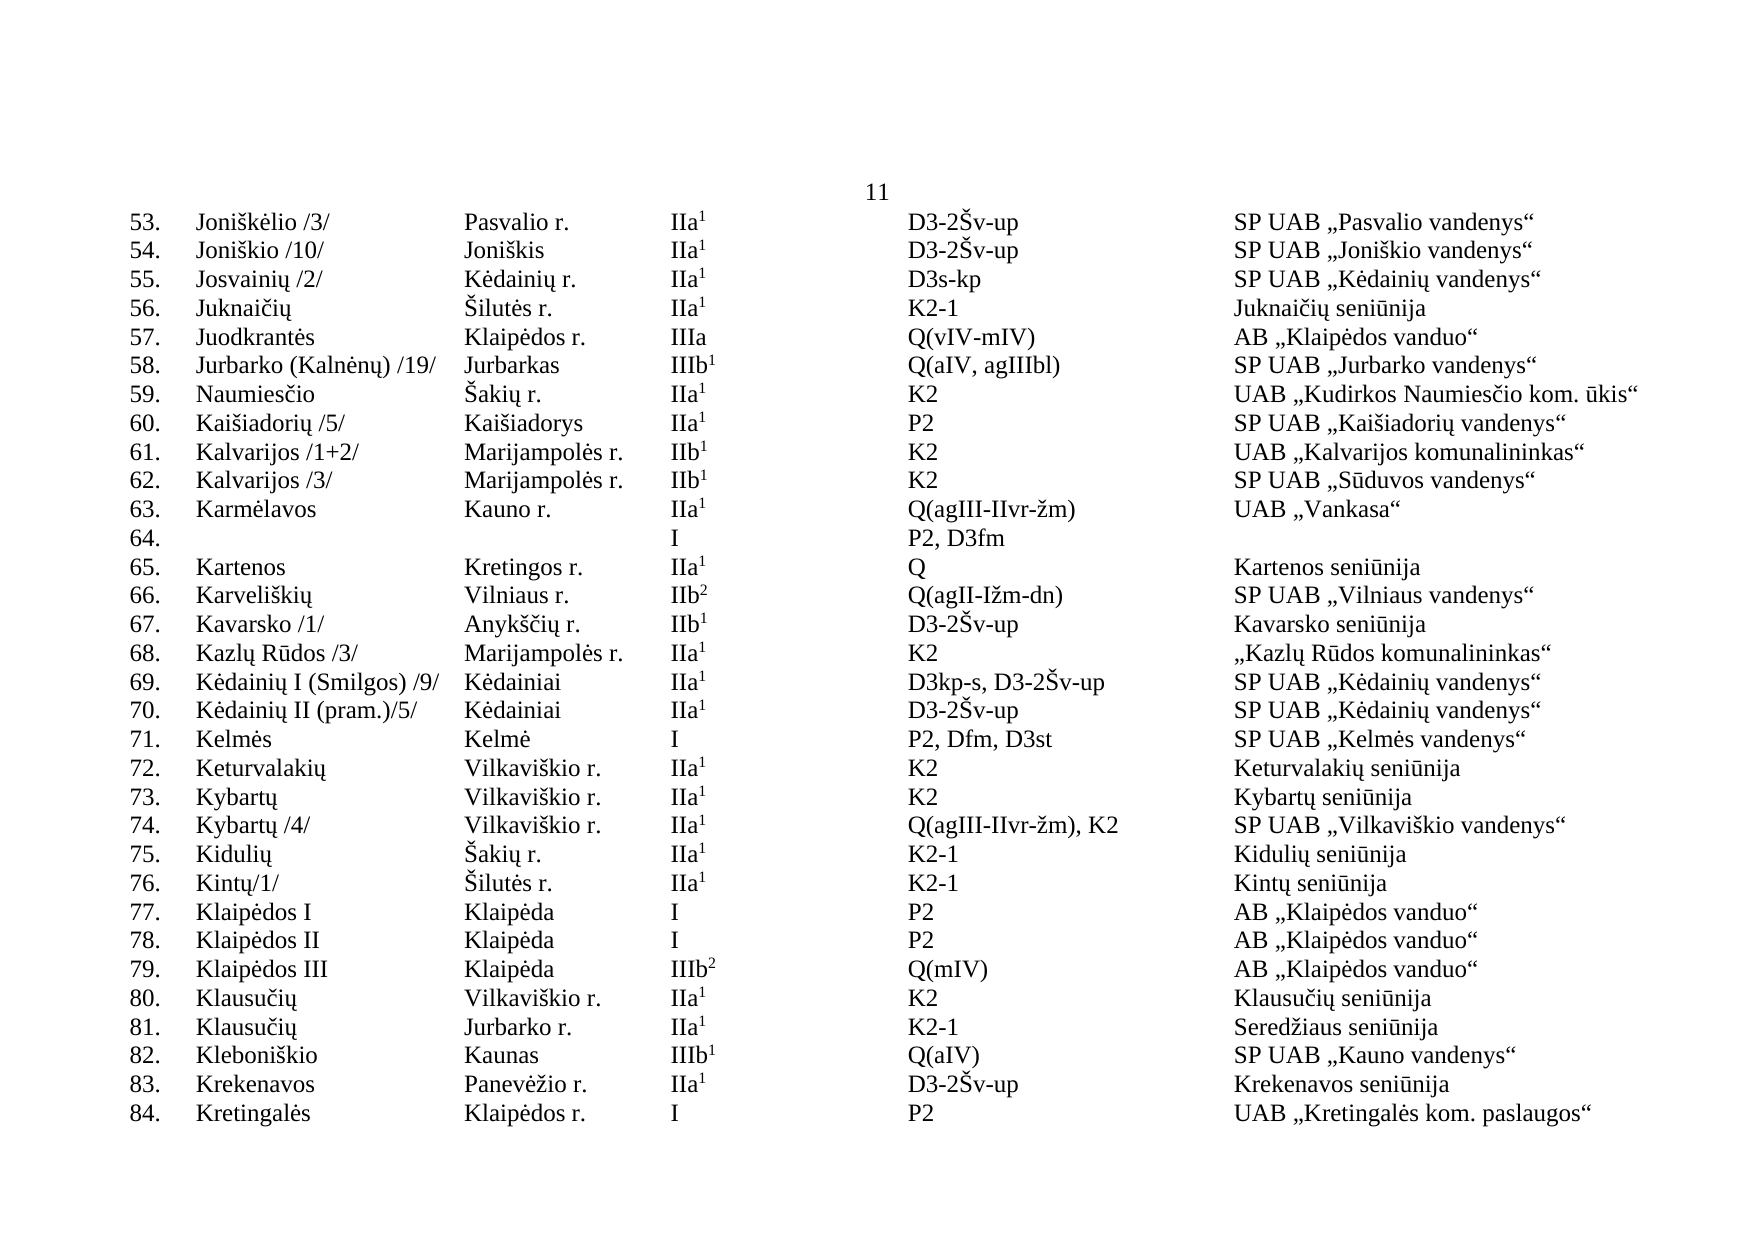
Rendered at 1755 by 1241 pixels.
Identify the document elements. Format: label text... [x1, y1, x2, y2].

table_cell Pasvalio r. [453, 207, 659, 235]
table_cell D3-2Šv-up [896, 235, 1222, 264]
table_cell Kartenos seniūnija [1223, 552, 1658, 580]
table_cell 76. [118, 868, 184, 897]
table_cell IIa1 [659, 839, 896, 868]
table_cell Kintų/1/ [184, 868, 453, 897]
table_cell 70. [118, 695, 184, 724]
table_cell SP UAB „Kelmės vandenys“ [1223, 724, 1658, 753]
table_cell SP UAB „Vilkaviškio vandenys“ [1223, 810, 1658, 839]
table_cell Q(aIV) [896, 1040, 1222, 1069]
table_cell IIa1 [659, 408, 896, 437]
table_cell IIa1 [659, 695, 896, 724]
table_cell IIa1 [659, 667, 896, 695]
table_cell Marijampolės r. [453, 437, 659, 465]
table_cell K2 [896, 638, 1222, 667]
table_cell 64. [118, 523, 184, 552]
table_cell I [659, 897, 896, 925]
table_cell 81. [118, 1012, 184, 1040]
table_cell K2-1 [896, 1012, 1222, 1040]
table_cell Kaišiadorių /5/ [184, 408, 453, 437]
table_cell IIIb1 [659, 1040, 896, 1069]
table_cell SP UAB „Joniškio vandenys“ [1223, 235, 1658, 264]
table_cell IIa1 [659, 868, 896, 897]
table_cell D3s-kp [896, 264, 1222, 293]
table_cell P2, D3fm [896, 523, 1222, 552]
table_cell Q(aIV, agIIIbl) [896, 350, 1222, 379]
table_cell 74. [118, 810, 184, 839]
table_cell Klaipėda [453, 925, 659, 954]
table_cell 58. [118, 350, 184, 379]
table_cell Marijampolės r. [453, 638, 659, 667]
table_cell Jurbarko r. [453, 1012, 659, 1040]
table_cell Klaipėdos r. [453, 1098, 659, 1127]
table_cell AB „Klaipėdos vanduo“ [1223, 897, 1658, 925]
table_cell Vilniaus r. [453, 580, 659, 609]
table_cell Kartenos [184, 552, 453, 580]
table_cell K2 [896, 782, 1222, 810]
table_cell 53. [118, 207, 184, 235]
table_cell Jurbarko (Kalnėnų) /19/ [184, 350, 453, 379]
table_cell Q [896, 552, 1222, 580]
table_cell Klaipėda [453, 954, 659, 983]
table_cell D3-2Šv-up [896, 1069, 1222, 1098]
table_cell Šilutės r. [453, 868, 659, 897]
table_cell 59. [118, 379, 184, 408]
table_cell 61. [118, 437, 184, 465]
table_cell Q(agII-Ižm-dn) [896, 580, 1222, 609]
table_cell IIb1 [659, 609, 896, 638]
table_cell Juknaičių [184, 293, 453, 322]
table_cell K2-1 [896, 293, 1222, 322]
table_cell Anykščių r. [453, 609, 659, 638]
table_cell Šakių r. [453, 379, 659, 408]
table_cell Keturvalakių [184, 753, 453, 782]
table_cell Kazlų Rūdos /3/ [184, 638, 453, 667]
table_cell 69. [118, 667, 184, 695]
table_cell IIb1 [659, 437, 896, 465]
table_cell IIa1 [659, 983, 896, 1012]
table_cell IIIb1 [659, 350, 896, 379]
table_cell Kėdainių I (Smilgos) /9/ [184, 667, 453, 695]
table_cell 80. [118, 983, 184, 1012]
table_cell Vilkaviškio r. [453, 753, 659, 782]
table_cell I [659, 523, 896, 552]
table_cell Karmėlavos [184, 494, 453, 523]
table_cell 57. [118, 322, 184, 350]
table_cell 72. [118, 753, 184, 782]
table_cell Klausučių [184, 983, 453, 1012]
table_cell Kauno r. [453, 494, 659, 523]
table_cell UAB „Kalvarijos komunalininkas“ [1223, 437, 1658, 465]
table_cell Kalvarijos /1+2/ [184, 437, 453, 465]
table_cell Kėdainių II (pram.)/5/ [184, 695, 453, 724]
table_cell 55. [118, 264, 184, 293]
table_cell Q(vIV-mIV) [896, 322, 1222, 350]
table_cell Kelmės [184, 724, 453, 753]
table_cell Šakių r. [453, 839, 659, 868]
table_cell IIa1 [659, 494, 896, 523]
table_cell IIa1 [659, 1012, 896, 1040]
table_cell Seredžiaus seniūnija [1223, 1012, 1658, 1040]
table_cell Naumiesčio [184, 379, 453, 408]
table_cell P2 [896, 408, 1222, 437]
table_cell Kidulių seniūnija [1223, 839, 1658, 868]
table_cell K2 [896, 983, 1222, 1012]
table_cell IIa1 [659, 782, 896, 810]
table_cell [184, 523, 453, 552]
table_cell K2 [896, 437, 1222, 465]
table_cell SP UAB „Kėdainių vandenys“ [1223, 695, 1658, 724]
table_cell IIb1 [659, 465, 896, 494]
table_cell I [659, 1098, 896, 1127]
table_cell Joniškio /10/ [184, 235, 453, 264]
table_cell IIa1 [659, 753, 896, 782]
table_cell Krekenavos [184, 1069, 453, 1098]
table_cell Klaipėdos III [184, 954, 453, 983]
table_cell Kėdainių r. [453, 264, 659, 293]
table_cell 84. [118, 1098, 184, 1127]
table_cell IIa1 [659, 293, 896, 322]
table_cell Kelmė [453, 724, 659, 753]
table_cell 82. [118, 1040, 184, 1069]
table_cell 65. [118, 552, 184, 580]
table_cell Karveliškių [184, 580, 453, 609]
table_cell IIb2 [659, 580, 896, 609]
table_cell K2 [896, 753, 1222, 782]
table_cell UAB „Kudirkos Naumiesčio kom. ūkis“ [1223, 379, 1658, 408]
table_cell K2-1 [896, 839, 1222, 868]
table_cell [1223, 523, 1658, 552]
table_cell IIa1 [659, 379, 896, 408]
table_cell Kavarsko seniūnija [1223, 609, 1658, 638]
table_cell 62. [118, 465, 184, 494]
table_cell SP UAB „Jurbarko vandenys“ [1223, 350, 1658, 379]
table_cell Klausučių seniūnija [1223, 983, 1658, 1012]
table_cell Kretingalės [184, 1098, 453, 1127]
table_cell Juodkrantės [184, 322, 453, 350]
table_cell IIIa [659, 322, 896, 350]
table_cell [453, 523, 659, 552]
table_cell Kėdainiai [453, 667, 659, 695]
table_cell Q(mIV) [896, 954, 1222, 983]
table_cell 77. [118, 897, 184, 925]
table_cell 60. [118, 408, 184, 437]
table_cell SP UAB „Kėdainių vandenys“ [1223, 264, 1658, 293]
table_cell Vilkaviškio r. [453, 782, 659, 810]
table_cell P2 [896, 897, 1222, 925]
table_cell Q(agIII-IIvr-žm), K2 [896, 810, 1222, 839]
table_cell P2 [896, 1098, 1222, 1127]
table_cell SP UAB „Kaišiadorių vandenys“ [1223, 408, 1658, 437]
table_cell Vilkaviškio r. [453, 983, 659, 1012]
table_cell IIa1 [659, 552, 896, 580]
table_cell D3-2Šv-up [896, 207, 1222, 235]
table_cell Q(agIII-IIvr-žm) [896, 494, 1222, 523]
table_cell UAB „Kretingalės kom. paslaugos“ [1223, 1098, 1658, 1127]
table_cell Šilutės r. [453, 293, 659, 322]
table_cell SP UAB „Kauno vandenys“ [1223, 1040, 1658, 1069]
table_cell Kėdainiai [453, 695, 659, 724]
table_cell P2, Dfm, D3st [896, 724, 1222, 753]
table_cell AB „Klaipėdos vanduo“ [1223, 954, 1658, 983]
table_cell Kintų seniūnija [1223, 868, 1658, 897]
table_cell Kaišiadorys [453, 408, 659, 437]
table_cell 73. [118, 782, 184, 810]
table_cell K2 [896, 465, 1222, 494]
table_cell I [659, 724, 896, 753]
table_cell 78. [118, 925, 184, 954]
table_cell Josvainių /2/ [184, 264, 453, 293]
table_cell Marijampolės r. [453, 465, 659, 494]
table_cell Kybartų seniūnija [1223, 782, 1658, 810]
table_cell I [659, 925, 896, 954]
table_cell D3-2Šv-up [896, 609, 1222, 638]
table_cell 71. [118, 724, 184, 753]
table_cell SP UAB „Vilniaus vandenys“ [1223, 580, 1658, 609]
table_cell Jurbarkas [453, 350, 659, 379]
table_cell Kidulių [184, 839, 453, 868]
table_cell SP UAB „Sūduvos vandenys“ [1223, 465, 1658, 494]
table_cell Vilkaviškio r. [453, 810, 659, 839]
table_cell Kybartų /4/ [184, 810, 453, 839]
table_cell Juknaičių seniūnija [1223, 293, 1658, 322]
table_cell P2 [896, 925, 1222, 954]
table_cell IIIb2 [659, 954, 896, 983]
table_cell Kretingos r. [453, 552, 659, 580]
table_cell D3kp-s, D3-2Šv-up [896, 667, 1222, 695]
table_cell 54. [118, 235, 184, 264]
table_cell IIa1 [659, 207, 896, 235]
table_cell 63. [118, 494, 184, 523]
table_cell 83. [118, 1069, 184, 1098]
table_cell „Kazlų Rūdos komunalininkas“ [1223, 638, 1658, 667]
table_cell Joniškėlio /3/ [184, 207, 453, 235]
table_cell IIa1 [659, 264, 896, 293]
table_cell IIa1 [659, 235, 896, 264]
table_cell SP UAB „Kėdainių vandenys“ [1223, 667, 1658, 695]
table_cell 79. [118, 954, 184, 983]
table_cell 68. [118, 638, 184, 667]
table_cell Klausučių [184, 1012, 453, 1040]
table_cell Panevėžio r. [453, 1069, 659, 1098]
table_cell IIa1 [659, 638, 896, 667]
table_cell Krekenavos seniūnija [1223, 1069, 1658, 1098]
table_cell Keturvalakių seniūnija [1223, 753, 1658, 782]
table_cell Klaipėdos I [184, 897, 453, 925]
table_cell Kalvarijos /3/ [184, 465, 453, 494]
table_cell 75. [118, 839, 184, 868]
table_cell Kybartų [184, 782, 453, 810]
table_cell IIa1 [659, 1069, 896, 1098]
table_cell 66. [118, 580, 184, 609]
table_cell K2-1 [896, 868, 1222, 897]
table_cell Klaipėdos II [184, 925, 453, 954]
table_cell Kleboniškio [184, 1040, 453, 1069]
table_cell D3-2Šv-up [896, 695, 1222, 724]
table_cell SP UAB „Pasvalio vandenys“ [1223, 207, 1658, 235]
table_cell UAB „Vankasa“ [1223, 494, 1658, 523]
table_cell 67. [118, 609, 184, 638]
table_cell AB „Klaipėdos vanduo“ [1223, 322, 1658, 350]
table_cell AB „Klaipėdos vanduo“ [1223, 925, 1658, 954]
table_cell K2 [896, 379, 1222, 408]
table_cell IIa1 [659, 810, 896, 839]
table_cell Kaunas [453, 1040, 659, 1069]
table_cell Joniškis [453, 235, 659, 264]
table_cell Klaipėda [453, 897, 659, 925]
table_cell Klaipėdos r. [453, 322, 659, 350]
table_cell Kavarsko /1/ [184, 609, 453, 638]
table_cell 56. [118, 293, 184, 322]
